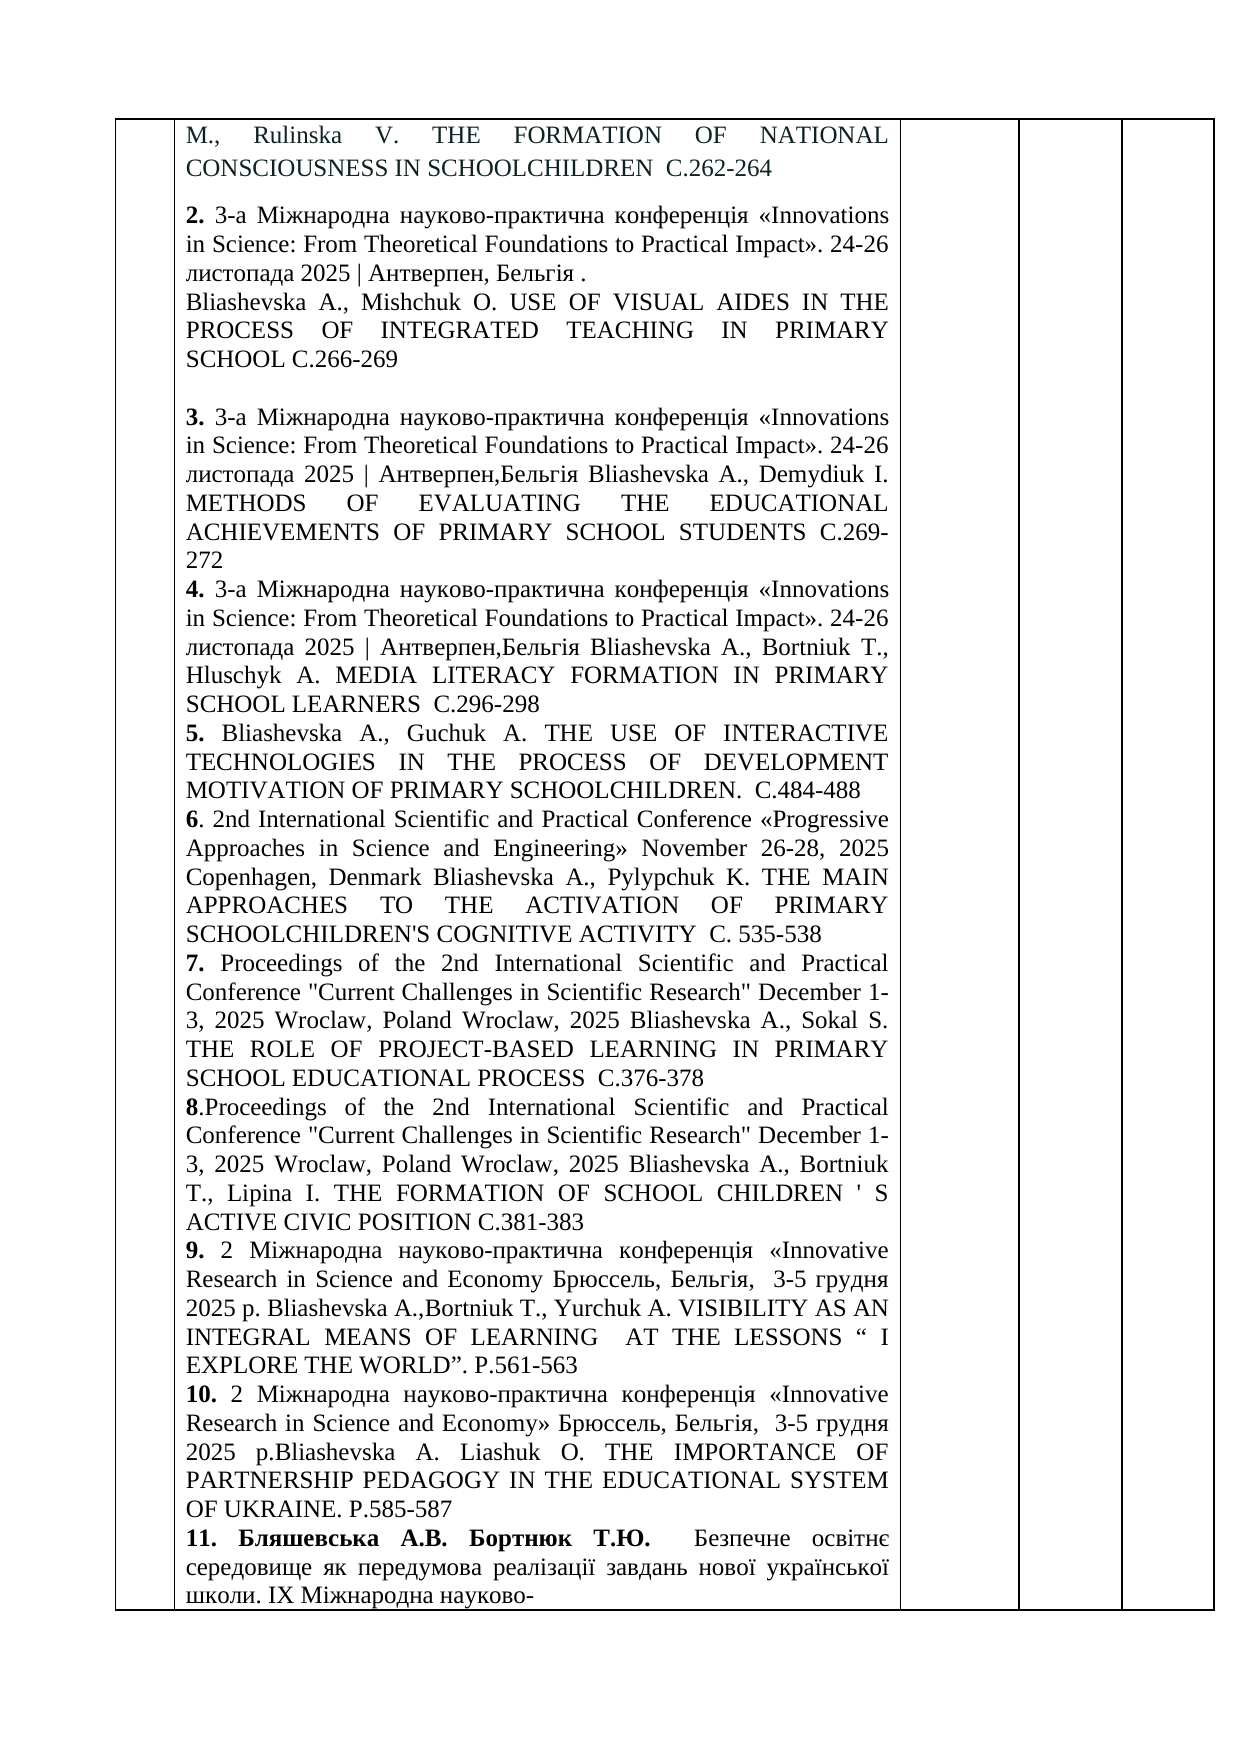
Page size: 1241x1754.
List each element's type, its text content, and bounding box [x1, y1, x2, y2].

table_cell [1020, 120, 1121, 1609]
table_cell [901, 120, 1018, 1609]
table_cell [116, 120, 174, 1609]
table_cell M., Rulinska V. THE FORMATION OF NATIONAL CONSCIOUSNESS IN SCHOOLCHILDREN С.262-264 2. 3-a Міжнародна науково-практична конференція «Innovations in Science: From Theoretical Foundations to Practical Impact». 24-26 листопада 2025 | Антверпен, Бельгія . Bliashevska A., Mishchuk O. USE OF VISUAL AIDES IN THE PROCESS OF INTEGRATED TEACHING IN PRIMARY SCHOOL С.266-269 3. 3-a Міжнародна науково-практична конференція «Innovations in Science: From Theoretical Foundations to Practical Impact». 24-26 листопада 2025 | Антверпен,Бельгія Bliashevska A., Demydiuk I. METHODS OF EVALUATING THE EDUCATIONAL ACHIEVEMENTS OF PRIMARY SCHOOL STUDENTS С.269-272 4. 3-a Міжнародна науково-практична конференція «Innovations in Science: From Theoretical Foundations to Practical Impact». 24-26 листопада 2025 | Антверпен,Бельгія Bliashevska A., Bortniuk T., Hluschyk A. MEDIA LITERACY FORMATION IN PRIMARY SCHOOL LEARNERS С.296-298 5. Bliashevska A., Guchuk A. THE USE OF INTERACTIVE TECHNOLOGIES IN THE PROCESS OF DEVELOPMENT MOTIVATION OF PRIMARY SCHOOLCHILDREN. С.484-488 6. 2nd International Scientific and Practical Conference «Progressive Approaches in Science and Engineering» November 26-28, 2025 Copenhagen, Denmark Bliashevska A., Pylypchuk K. THE MAIN APPROACHES TO THE ACTIVATION OF PRIMARY SCHOOLCHILDREN'S COGNITIVE ACTIVITY С. 535-538 7. Proceedings of the 2nd International Scientific and Practical Conference "Current Challenges in Scientific Research" December 1-3, 2025 Wroclaw, Poland Wroclaw, 2025 Bliashevska A., Sokal S. THE ROLE OF PROJECT-BASED LEARNING IN PRIMARY SCHOOL EDUCATIONAL PROCESS С.376-378 8.Proceedings of the 2nd International Scientific and Practical Conference "Current Challenges in Scientific Research" December 1-3, 2025 Wroclaw, Poland Wroclaw, 2025 Bliashevska A., Bortniuk T., Lipina I. THE FORMATION OF SCHOOL CHILDREN ' S ACTIVE CIVIC POSITION С.381-383 9. 2 Міжнародна науково-практична конференція «Innovative Research in Science and Economy Брюссель, Бельгія, 3-5 грудня 2025 р. Bliashevska A.,Bortniuk T., Yurchuk A. VISIBILITY AS AN INTEGRAL MEANS OF LEARNING AT THE LESSONS “ I EXPLORE THE WORLD”. P.561-563 10. 2 Міжнародна науково-практична конференція «Innovative Research in Science and Economy» Брюссель, Бельгія, 3-5 грудня 2025 р.Bliashevska A. Liashuk O. THE IMPORTANCE OF PARTNERSHIP PEDAGOGY IN THE EDUCATIONAL SYSTEM OF UKRAINE. P.585-587 11. Бляшевська А.В. Бортнюк Т.Ю. Безпечне освітнє середовище як передумова реалізації завдань нової української школи. IX Міжнародна науково- [175, 120, 900, 1609]
table_cell [1123, 120, 1213, 1609]
